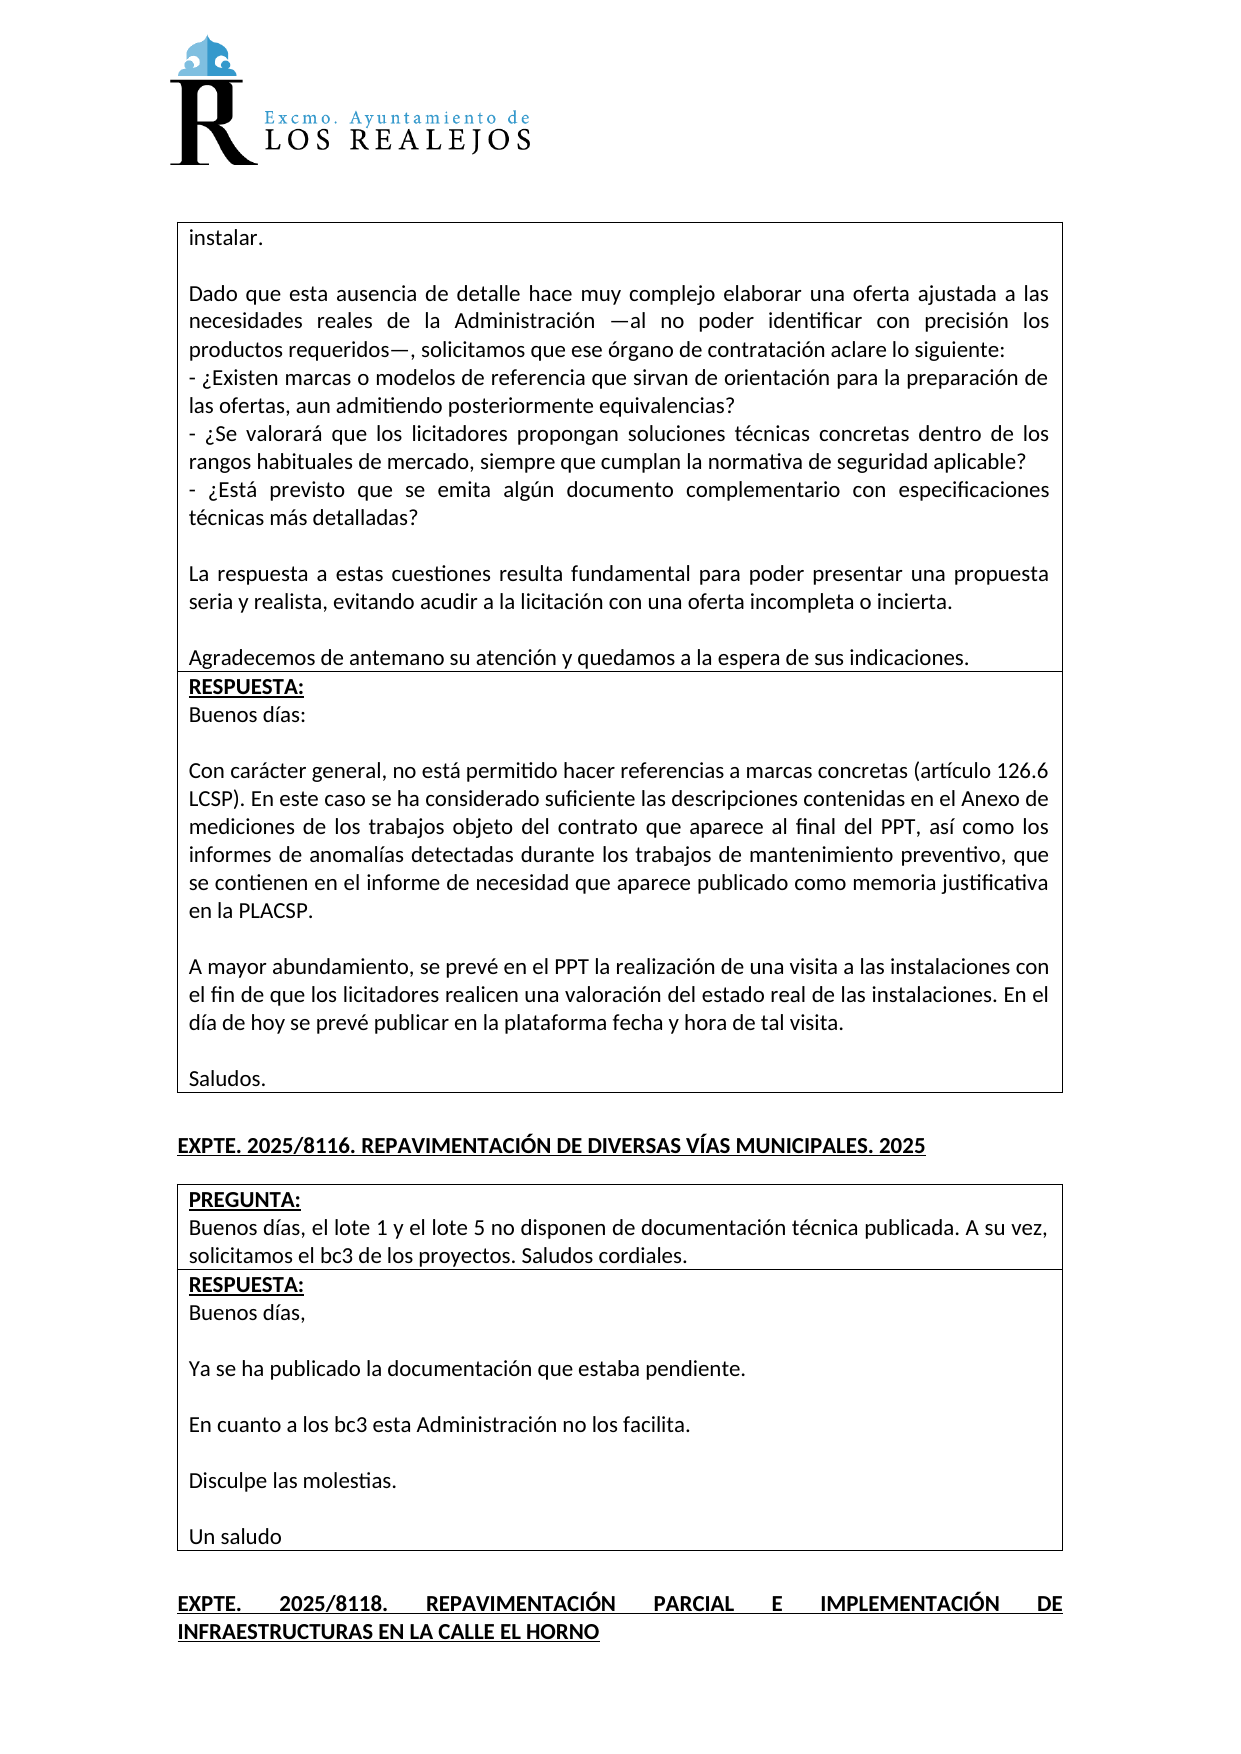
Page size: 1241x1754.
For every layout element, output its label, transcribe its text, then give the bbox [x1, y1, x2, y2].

text INFRAESTRUCTURAS EN LA CALLE EL HORNO [177, 1614, 1063, 1645]
table_cell RESPUESTA: Buenos días, Ya se ha publicado la documentación que estaba pendiente. En cuanto a los bc3 esta Administración no los facilita. Disculpe las molestias. Un saludo [178, 1270, 1062, 1550]
table_header instalar. Dado que esta ausencia de detalle hace muy complejo elaborar una oferta ajustada a las necesidades reales de la Administración —al no poder identificar con precisión los productos requeridos—, solicitamos que ese órgano de contratación aclare lo siguiente: - ¿Existen marcas o modelos de referencia que sirvan de orientación para la preparación de las ofertas, aun admitiendo posteriormente equivalencias? - ¿Se valorará que los licitadores propongan soluciones técnicas concretas dentro de los rangos habituales de mercado, siempre que cumplan la normativa de seguridad aplicable? - ¿Está previsto que se emita algún documento complementario con especificaciones técnicas más detalladas? La respuesta a estas cuestiones resulta fundamental para poder presentar una propuesta seria y realista, evitando acudir a la licitación con una oferta incompleta o incierta. Agradecemos de antemano su atención y quedamos a la espera de sus indicaciones. [178, 223, 1062, 671]
table_header PREGUNTA: Buenos días, el lote 1 y el lote 5 no disponen de documentación técnica publicada. A su vez, solicitamos el bc3 de los proyectos. Saludos cordiales. [178, 1185, 1062, 1269]
text EXPTE. 2025/8118. REPAVIMENTACIÓN PARCIAL E IMPLEMENTACIÓN DE [177, 1589, 1063, 1613]
table_cell RESPUESTA: Buenos días: Con carácter general, no está permitido hacer referencias a marcas concretas (artículo 126.6 LCSP). En este caso se ha considerado suficiente las descripciones contenidas en el Anexo de mediciones de los trabajos objeto del contrato que aparece al final del PPT, así como los informes de anomalías detectadas durante los trabajos de mantenimiento preventivo, que se contienen en el informe de necesidad que aparece publicado como memoria justificativa en la PLACSP. A mayor abundamiento, se prevé en el PPT la realización de una visita a las instalaciones con el fin de que los licitadores realicen una valoración del estado real de las instalaciones. En el día de hoy se prevé publicar en la plataforma fecha y hora de tal visita. Saludos. [178, 672, 1062, 1092]
text EXPTE. 2025/8116. REPAVIMENTACIÓN DE DIVERSAS VÍAS MUNICIPALES. 2025 [177, 1131, 1063, 1159]
